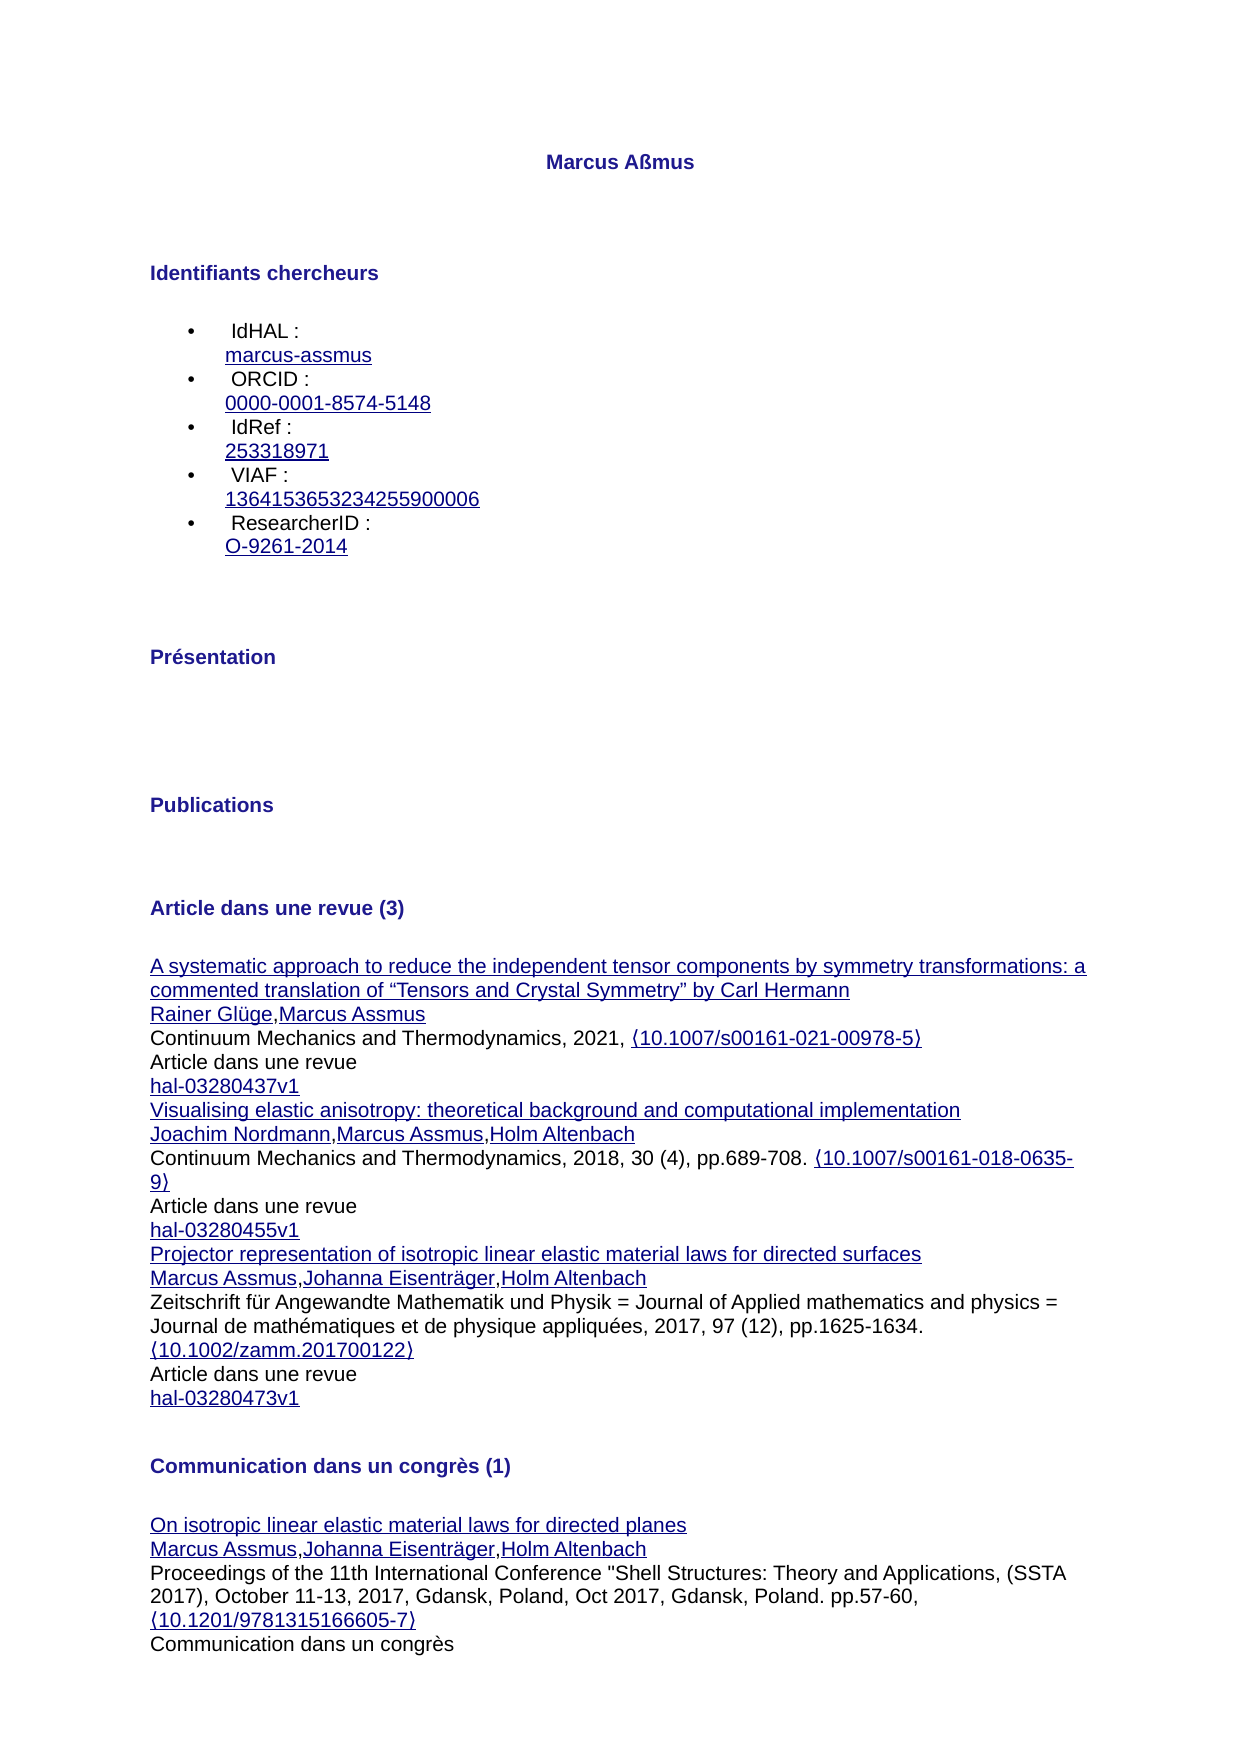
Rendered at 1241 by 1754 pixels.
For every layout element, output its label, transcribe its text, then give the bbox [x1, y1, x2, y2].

table_cell Projector representation of isotropic linear elastic material laws for directed surfaces Marcus Assmus,Johanna Eisenträger,Holm Altenbach Zeitschrift für Angewandte Mathematik und Physik = Journal of Applied mathematics and physics = Journal de mathématiques et de physique appliquées, 2017, 97 (12), pp.1625-1634. ⟨10.1002/zamm.201700122⟩ Article dans une revue hal-03280473v1 [150, 1242, 1090, 1409]
list 1364153653234255900006 [187, 486, 1090, 510]
list 253318971 [187, 438, 1090, 462]
subtitle Marcus Aßmus [150, 150, 1090, 174]
list O-9261-2014 [187, 534, 1090, 558]
table_header A systematic approach to reduce the independent tensor components by symmetry transformations: a commented translation of “Tensors and Crystal Symmetry” by Carl Hermann Rainer Glüge,Marcus Assmus Continuum Mechanics and Thermodynamics, 2021, ⟨10.1007/s00161-021-00978-5⟩ Article dans une revue hal-03280437v1 [150, 954, 1090, 1098]
list 0000-0001-8574-5148 [187, 391, 1090, 414]
subtitle Présentation [150, 645, 1090, 669]
table_header On isotropic linear elastic material laws for directed planes Marcus Assmus,Johanna Eisenträger,Holm Altenbach Proceedings of the 11th International Conference "Shell Structures: Theory and Applications, (SSTA 2017), October 11-13, 2017, Gdansk, Poland, Oct 2017, Gdansk, Poland. pp.57-60, ⟨10.1201/9781315166605-7⟩ Communication dans un congrès [150, 1513, 1090, 1656]
table_cell Visualising elastic anisotropy: theoretical background and computational implementation Joachim Nordmann,Marcus Assmus,Holm Altenbach Continuum Mechanics and Thermodynamics, 2018, 30 (4), pp.689-708. ⟨10.1007/s00161-018-0635-9⟩ Article dans une revue hal-03280455v1 [150, 1098, 1090, 1242]
subtitle Identifiants chercheurs [150, 260, 1090, 284]
subtitle Article dans une revue (3) [150, 896, 1090, 920]
list IdHAL : [187, 319, 1090, 343]
list marcus-assmus [187, 343, 1090, 367]
list ResearcherID : [187, 510, 1090, 534]
subtitle Communication dans un congrès (1) [150, 1454, 1090, 1478]
list VIAF : [187, 462, 1090, 486]
list ORCID : [187, 367, 1090, 391]
subtitle Publications [150, 793, 1090, 817]
list IdRef : [187, 414, 1090, 438]
